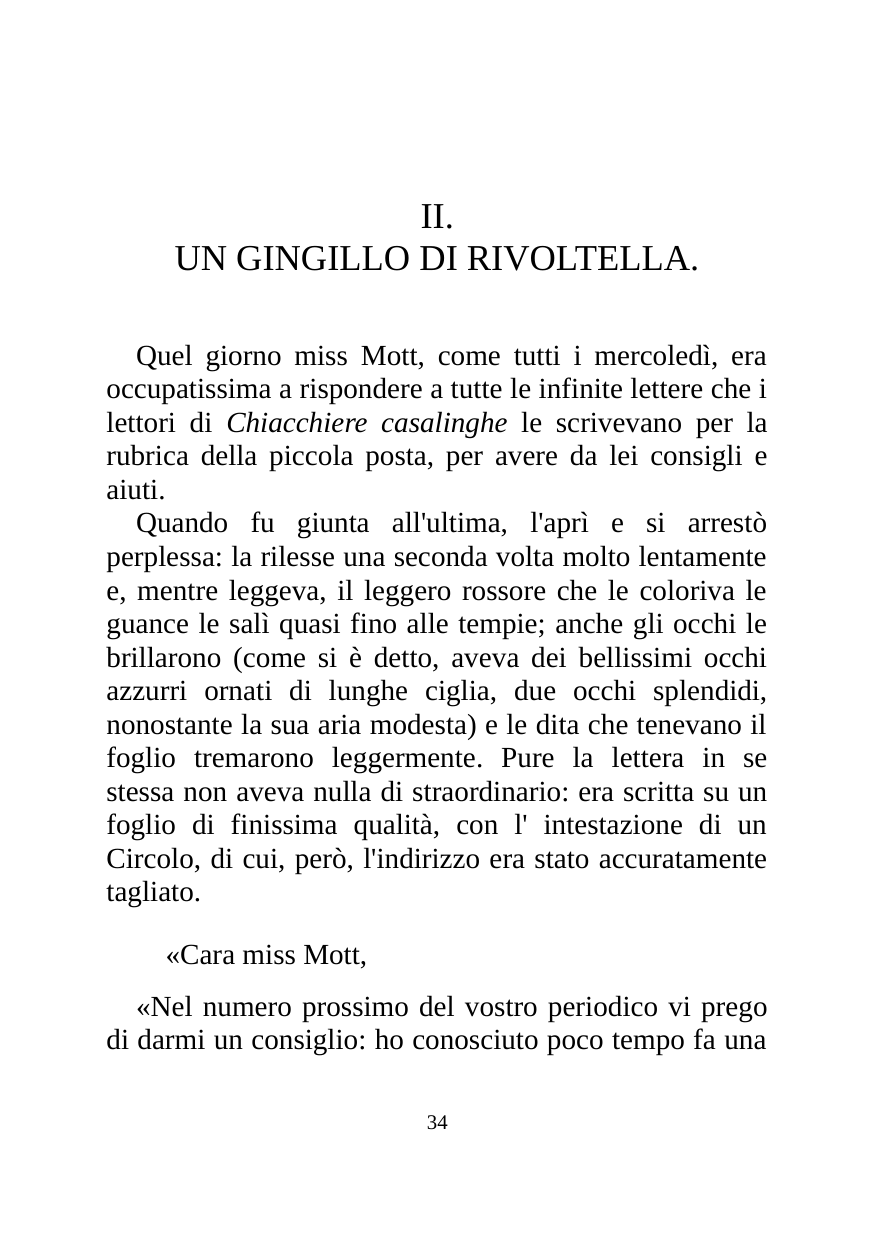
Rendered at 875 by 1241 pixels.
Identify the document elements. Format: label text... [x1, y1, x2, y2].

text Quando fu giunta all'ultima, l'aprì e si arrestò perplessa: la rilesse una seconda volta molto lentamente e, mentre leggeva, il leggero rossore che le coloriva le guance le salì quasi fino alle tempie; anche gli occhi le brillarono (come si è detto, aveva dei bellissimi occhi azzurri ornati di lunghe ciglia, due occhi splendidi, nonostante la sua aria modesta) e le dita che tenevano il foglio tremarono leggermente. Pure la lettera in se stessa non aveva nulla di straordinario: era scritta su un foglio di finissima qualità, con l' intestazione di un Circolo, di cui, però, l'indirizzo era stato accuratamente tagliato. [106, 506, 768, 908]
subtitle II. UN GINGILLO DI RIVOLTELLA. [106, 195, 768, 279]
text Quel giorno miss Mott, come tutti i mercoledì, era occupatissima a rispondere a tutte le infinite lettere che i lettori di Chiacchiere casalinghe le scrivevano per la rubrica della piccola posta, per avere da lei consigli e aiuti. [106, 338, 768, 506]
text «Nel numero prossimo del vostro periodico vi prego di darmi un consiglio: ho conosciuto poco tempo fa una [106, 989, 768, 1056]
text «Cara miss Mott, [106, 937, 768, 971]
